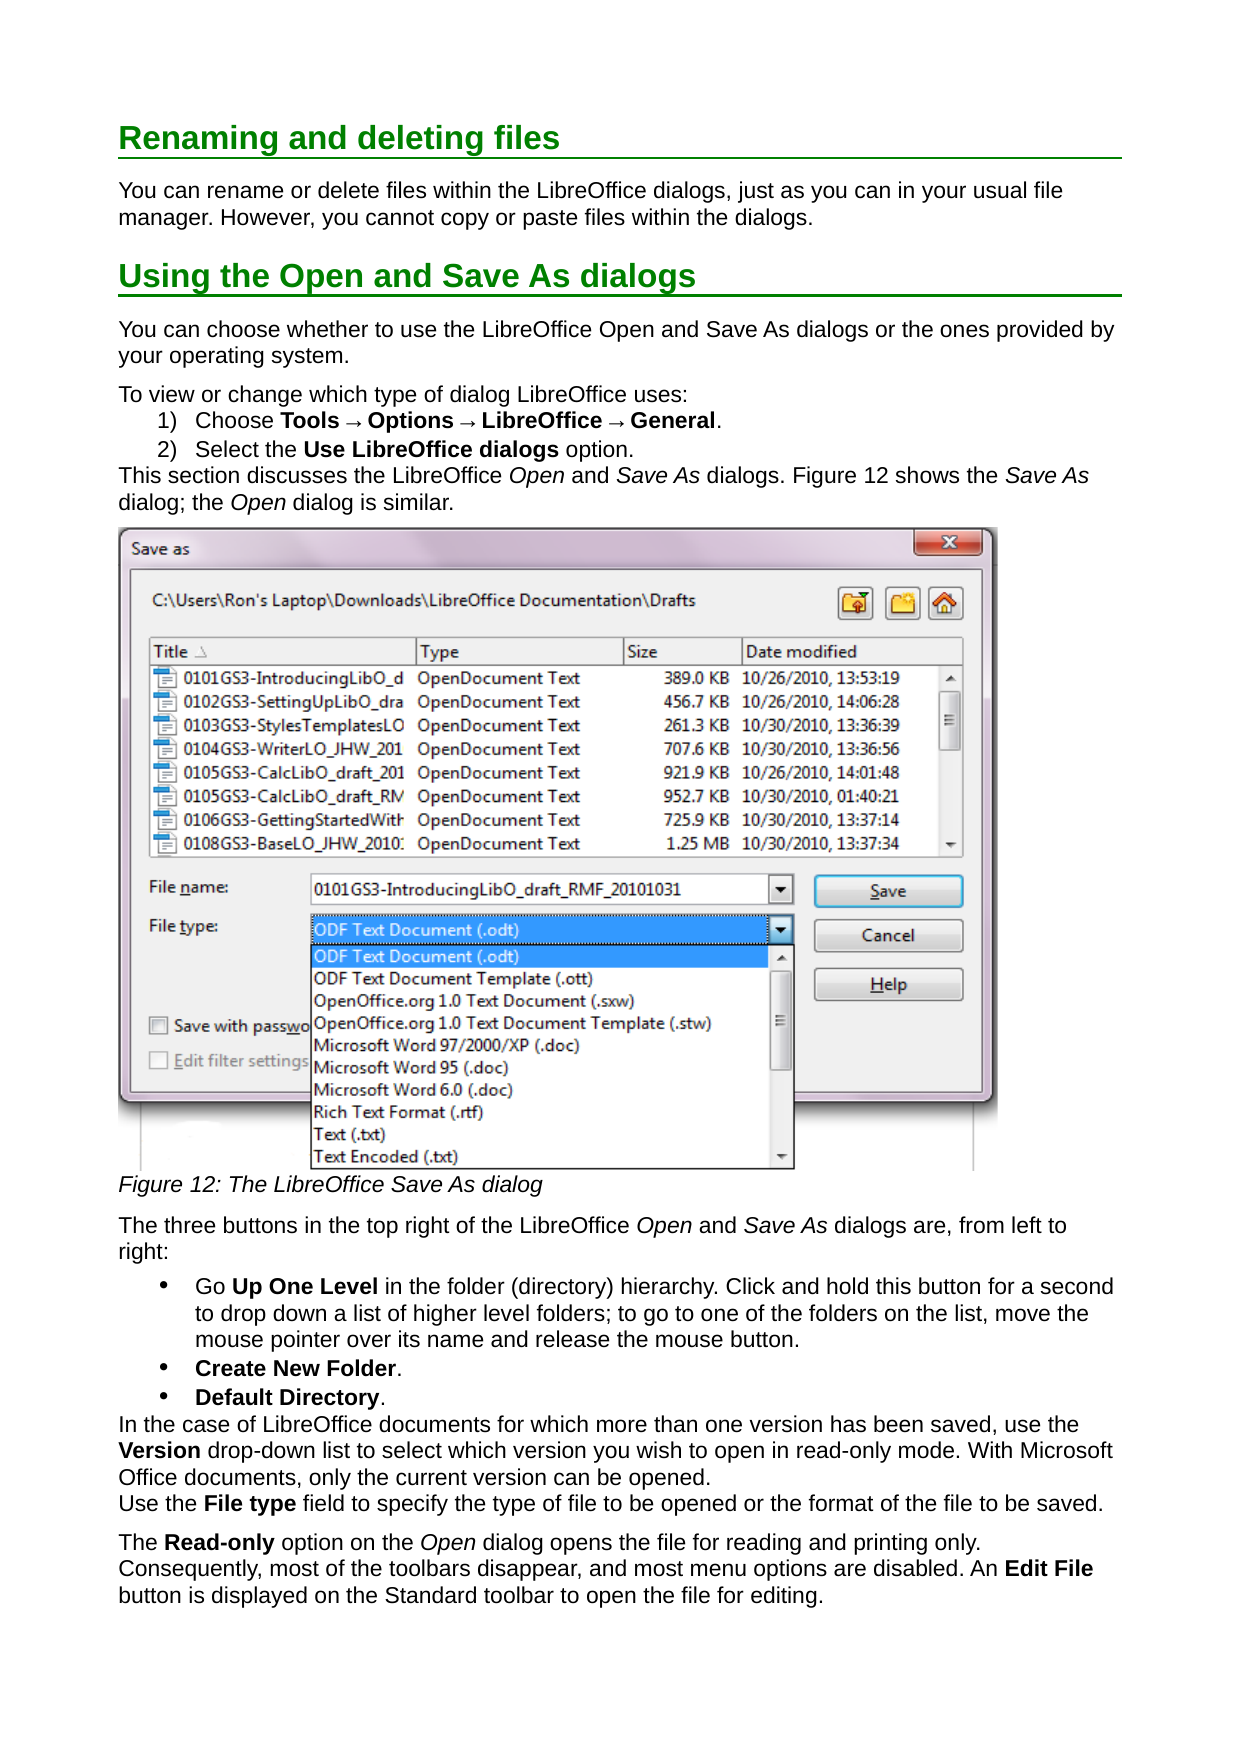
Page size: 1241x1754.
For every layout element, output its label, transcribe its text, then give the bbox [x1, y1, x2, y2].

subtitle Renaming and deleting files [118, 118, 1122, 157]
subtitle Using the Open and Save As dialogs [118, 256, 1122, 294]
list Choose Tools → Options → LibreOffice → General. [177, 407, 1122, 436]
list Default Directory. [156, 1382, 1122, 1411]
text Use the File type field to specify the type of file to be opened or the format of the file to be saved. [118, 1490, 1122, 1516]
list Select the Use LibreOffice dialogs option. [177, 436, 1122, 462]
text In the case of LibreOffice documents for which more than one version has been saved, use the Version drop-down list to select which version you wish to open in read-only mode. With Microsoft Office documents, only the current version can be opened. [118, 1411, 1122, 1490]
text You can choose whether to use the LibreOffice Open and Save As dialogs or the ones provided by your operating system. [118, 316, 1122, 368]
text To view or change which type of dialog LibreOffice uses: [118, 381, 1122, 407]
text This section discusses the LibreOffice Open and Save As dialogs. Figure 12 shows the Save As dialog; the Open dialog is similar. [118, 462, 1122, 515]
picture [118, 527, 998, 1171]
text The Read-only option on the Open dialog opens the file for reading and printing only. Consequently, most of the toolbars disappear, and most menu options are disabled. An Edit File button is displayed on the Standard toolbar to open the file for editing. [118, 1529, 1122, 1608]
list Create New Folder. [156, 1353, 1122, 1382]
text Figure 12: The LibreOffice Save As dialog [118, 1171, 998, 1197]
list Go Up One Level in the folder (directory) hierarchy. Click and hold this button for a second to drop down a list of higher level folders; to go to one of the folders on the list, move the mouse pointer over its name and release the mouse button. [156, 1271, 1122, 1353]
text You can rename or delete files within the LibreOffice dialogs, just as you can in your usual file manager. However, you cannot copy or paste files within the dialogs. [118, 177, 1122, 230]
list The three buttons in the top right of the LibreOffice Open and Save As dialogs are, from left to right: [118, 1212, 1122, 1264]
